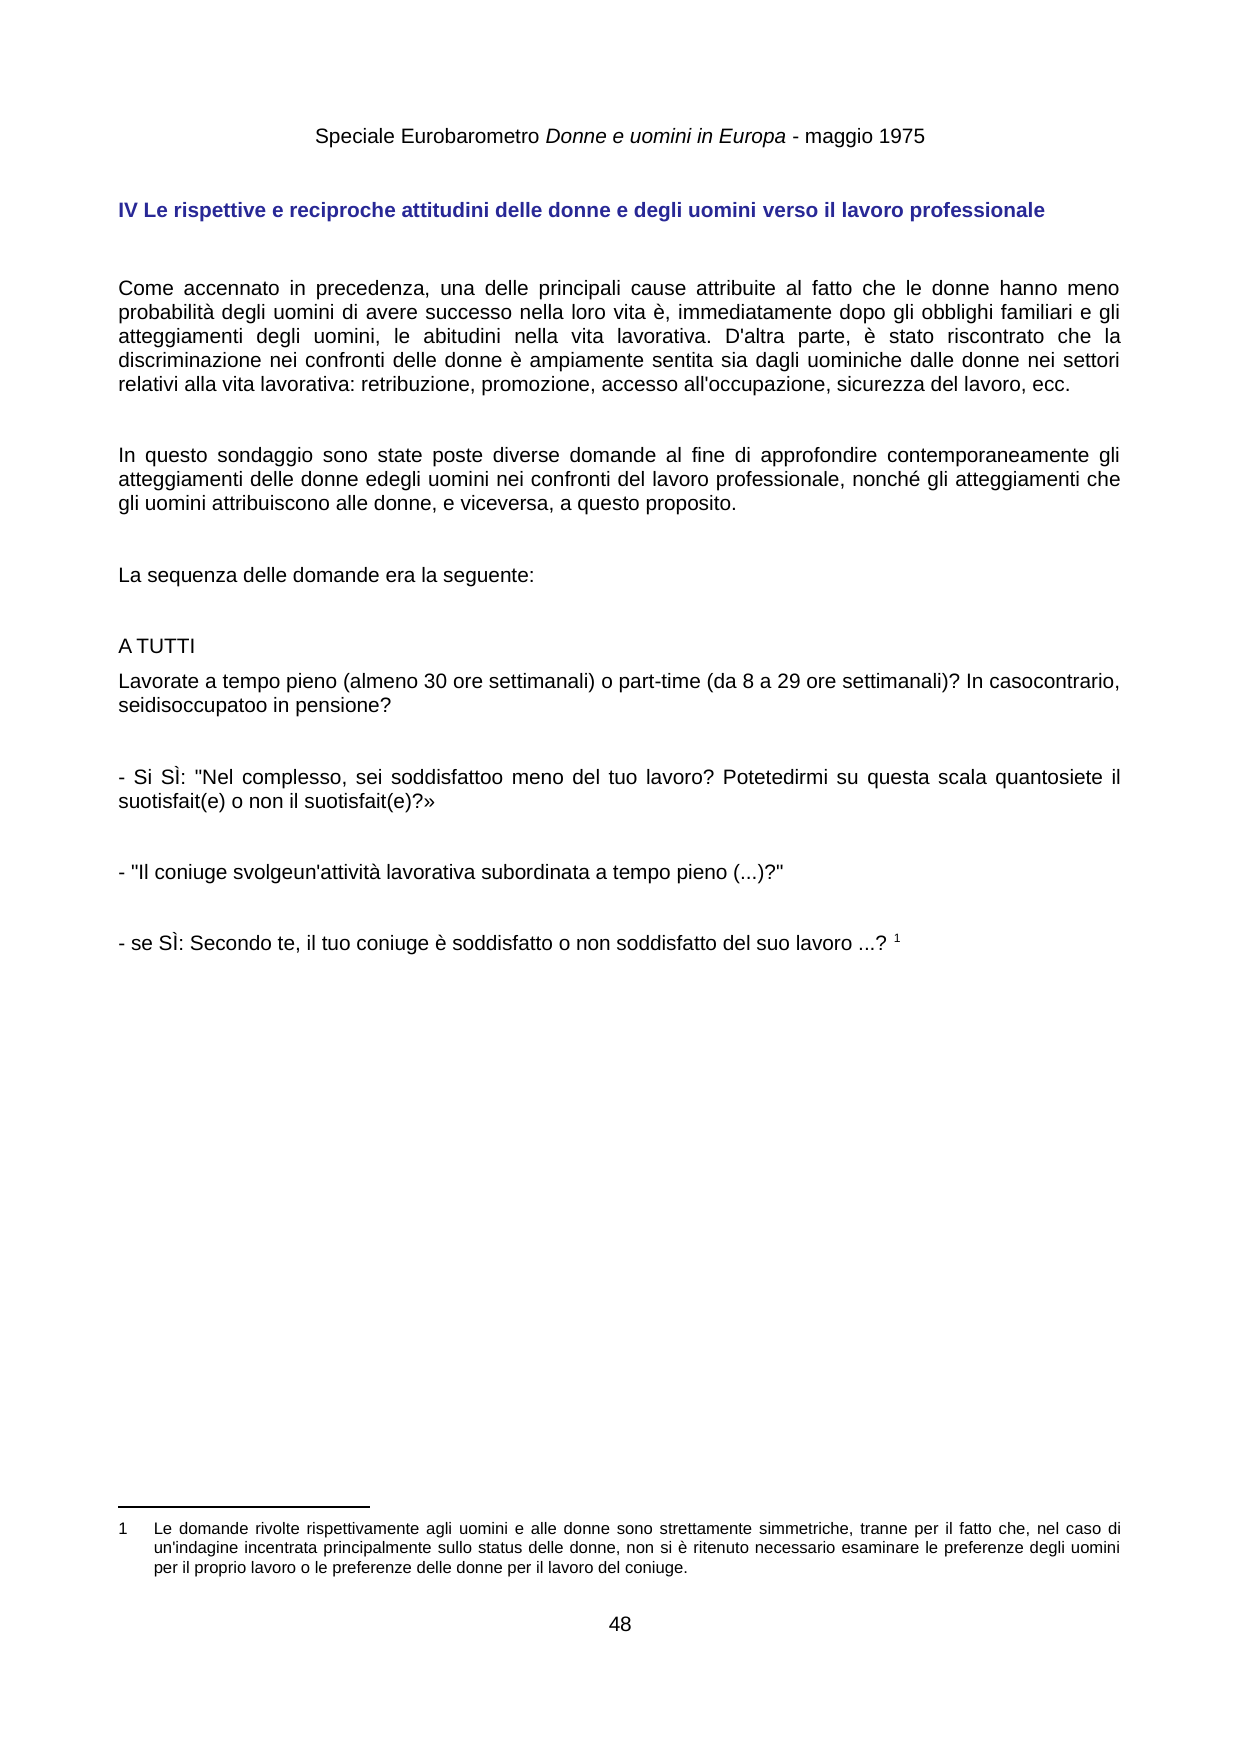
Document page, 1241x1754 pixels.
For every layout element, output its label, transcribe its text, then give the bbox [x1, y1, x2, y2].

text - Si SÌ: "Nel complesso, sei soddisfattoo meno del tuo lavoro? Potetedirmi su questa scala quantosiete il suotisfait(e) o non il suotisfait(e)?» [118, 764, 1122, 812]
text Come accennato in precedenza, una delle principali cause attribuite al fatto che le donne hanno meno probabilità degli uomini di avere successo nella loro vita è, immediatamente dopo gli obblighi familiari e gli atteggiamenti degli uomini, le abitudini nella vita lavorativa. D'altra parte, è stato riscontrato che la discriminazione nei confronti delle donne è ampiamente sentita sia dagli uominiche dalle donne nei settori relativi alla vita lavorativa: retribuzione, promozione, accesso all'occupazione, sicurezza del lavoro, ecc. [118, 276, 1122, 396]
text A TUTTI [118, 634, 1122, 658]
text Le domande rivolte rispettivamente agli uomini e alle donne sono strettamente simmetriche, tranne per il fatto che, nel caso di un'indagine incentrata principalmente sullo status delle donne, non si è ritenuto necessario esaminare le preferenze degli uomini per il proprio lavoro o le preferenze delle donne per il lavoro del coniuge. [118, 1519, 1122, 1577]
text - "Il coniuge svolgeun'attività lavorativa subordinata a tempo pieno (...)?" [118, 860, 1122, 884]
subtitle IV Le rispettive e reciproche attitudini delle donne e degli uomini verso il lavoro professionale [118, 198, 1122, 222]
text - se SÌ: Secondo te, il tuo coniuge è soddisfatto o non soddisfatto del suo lavoro ...? [118, 931, 1122, 955]
text La sequenza delle domande era la seguente: [118, 562, 1122, 586]
text Lavorate a tempo pieno (almeno 30 ore settimanali) o part-time (da 8 a 29 ore settimanali)? In casocontrario, seidisoccupatoo in pensione? [118, 669, 1122, 717]
text In questo sondaggio sono state poste diverse domande al fine di approfondire contemporaneamente gli atteggiamenti delle donne edegli uomini nei confronti del lavoro professionale, nonché gli atteggiamenti che gli uomini attribuiscono alle donne, e viceversa, a questo proposito. [118, 443, 1122, 515]
